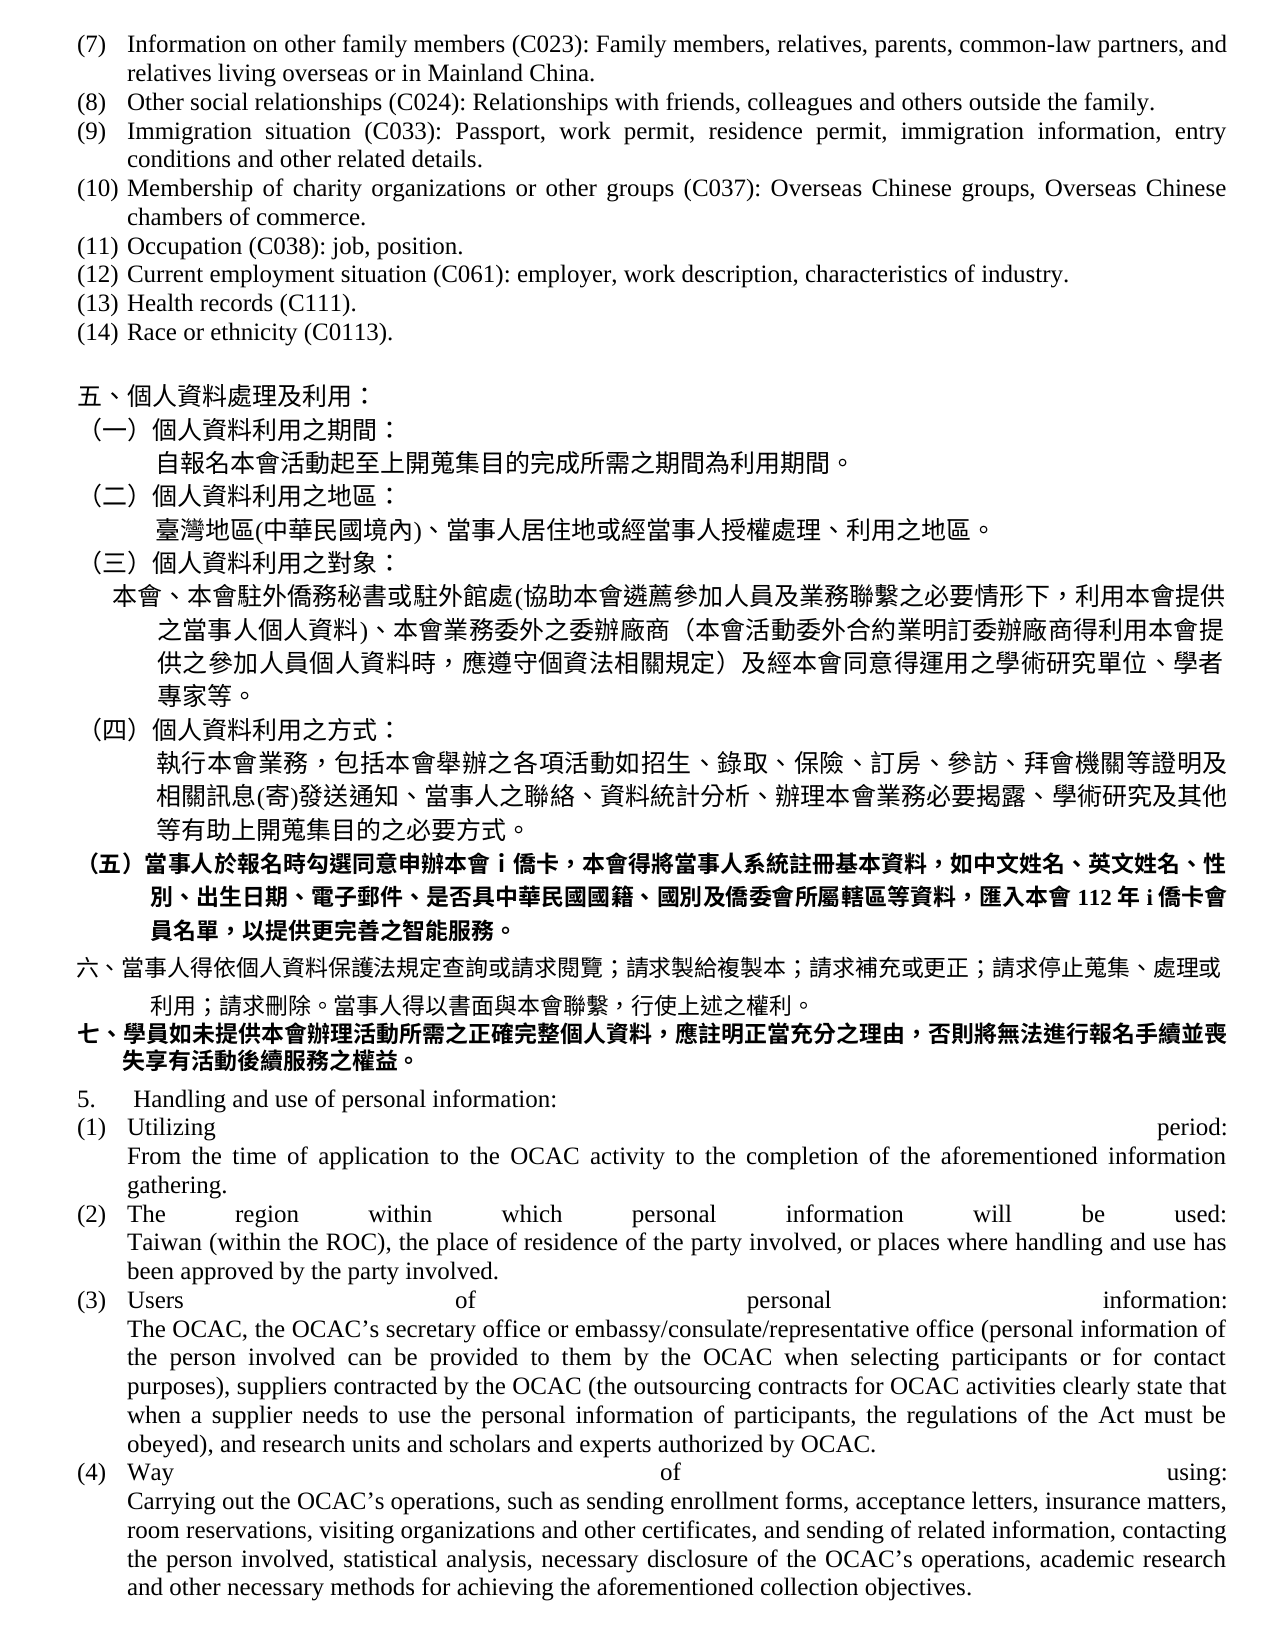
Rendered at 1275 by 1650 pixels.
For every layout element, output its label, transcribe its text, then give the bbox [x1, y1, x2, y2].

list Way of using: Carrying out the OCAC’s operations, such as sending enrollment forms, acceptance letters, insurance matters, room reservations, visiting organizations and other certificates, and sending of related information, contacting the person involved, statistical analysis, necessary disclosure of the OCAC’s operations, academic research and other necessary methods for achieving the aforementioned collection objectives. [77, 1457, 1228, 1601]
text （四）個人資料利用之方式： [77, 712, 1228, 746]
text （三）個人資料利用之對象： [77, 546, 1228, 579]
list Users of personal information: The OCAC, the OCAC’s secretary office or embassy/consulate/representative office (personal information of the person involved can be provided to them by the OCAC when selecting participants or for contact purposes), suppliers contracted by the OCAC (the outsourcing contracts for OCAC activities clearly state that when a supplier needs to use the personal information of participants, the regulations of the Act must be obeyed), and research units and scholars and experts authorized by OCAC. [77, 1285, 1228, 1457]
list Race or ethnicity (C0113). [77, 317, 1228, 346]
list Utilizing period: From the time of application to the OCAC activity to the completion of the aforementioned information gathering. [77, 1112, 1228, 1199]
text （二）個人資料利用之地區： [77, 479, 1228, 512]
list Immigration situation (C033): Passport, work permit, residence permit, immigration information, entry conditions and other related details. [77, 116, 1228, 173]
text （一）個人資料利用之期間： [77, 412, 1228, 446]
list The region within which personal information will be used: Taiwan (within the ROC), the place of residence of the party involved, or places where handling and use has been approved by the party involved. [77, 1199, 1228, 1285]
list Current employment situation (C061): employer, work description, characteristics of industry. [77, 259, 1228, 288]
list Membership of charity organizations or other groups (C037): Overseas Chinese groups, Overseas Chinese chambers of commerce. [77, 173, 1228, 231]
list Occupation (C038): job, position. [77, 231, 1228, 259]
list Health records (C111). [77, 288, 1228, 317]
text 臺灣地區(中華民國境內)、當事人居住地或經當事人授權處理、利用之地區。 [155, 512, 1228, 546]
text 五、個人資料處理及利用： [77, 379, 1228, 412]
text 執行本會業務，包括本會舉辦之各項活動如招生、錄取、保險、訂房、參訪、拜會機關等證明及相關訊息(寄)發送通知、當事人之聯絡、資料統計分析、辦理本會業務必要揭露、學術研究及其他等有助上開蒐集目的之必要方式。 [156, 746, 1228, 846]
list Other social relationships (C024): Relationships with friends, colleagues and others outside the family. [77, 87, 1228, 116]
text 5. Handling and use of personal information: [77, 1075, 1228, 1112]
text 六、當事人得依個人資料保護法規定查詢或請求閱覽；請求製給複製本；請求補充或更正；請求停止蒐集、處理或利用；請求刪除。當事人得以書面與本會聯繫，行使上述之權利。 [76, 946, 1228, 1021]
list Information on other family members (C023): Family members, relatives, parents, common-law partners, and relatives living overseas or in Mainland China. [77, 29, 1228, 87]
text 本會、本會駐外僑務秘書或駐外館處(協助本會遴薦參加人員及業務聯繫之必要情形下，利用本會提供之當事人個人資料)、本會業務委外之委辦廠商（本會活動委外合約業明訂委辦廠商得利用本會提供之參加人員個人資料時，應遵守個資法相關規定）及經本會同意得運用之學術研究單位、學者專家等。 [67, 579, 1228, 712]
text 自報名本會活動起至上開蒐集目的完成所需之期間為利用期間。 [155, 446, 1228, 479]
text （五）當事人於報名時勾選同意申辦本會ｉ僑卡，本會得將當事人系統註冊基本資料，如中文姓名、英文姓名、性別、出生日期、電子郵件、是否具中華民國國籍、國別及僑委會所屬轄區等資料，匯入本會 112 年 i 僑卡會員名單，以提供更完善之智能服務。 [76, 846, 1228, 946]
text 七、學員如未提供本會辦理活動所需之正確完整個人資料，應註明正當充分之理由，否則將無法進行報名手續並喪失享有活動後續服務之權益。 [77, 1021, 1228, 1075]
